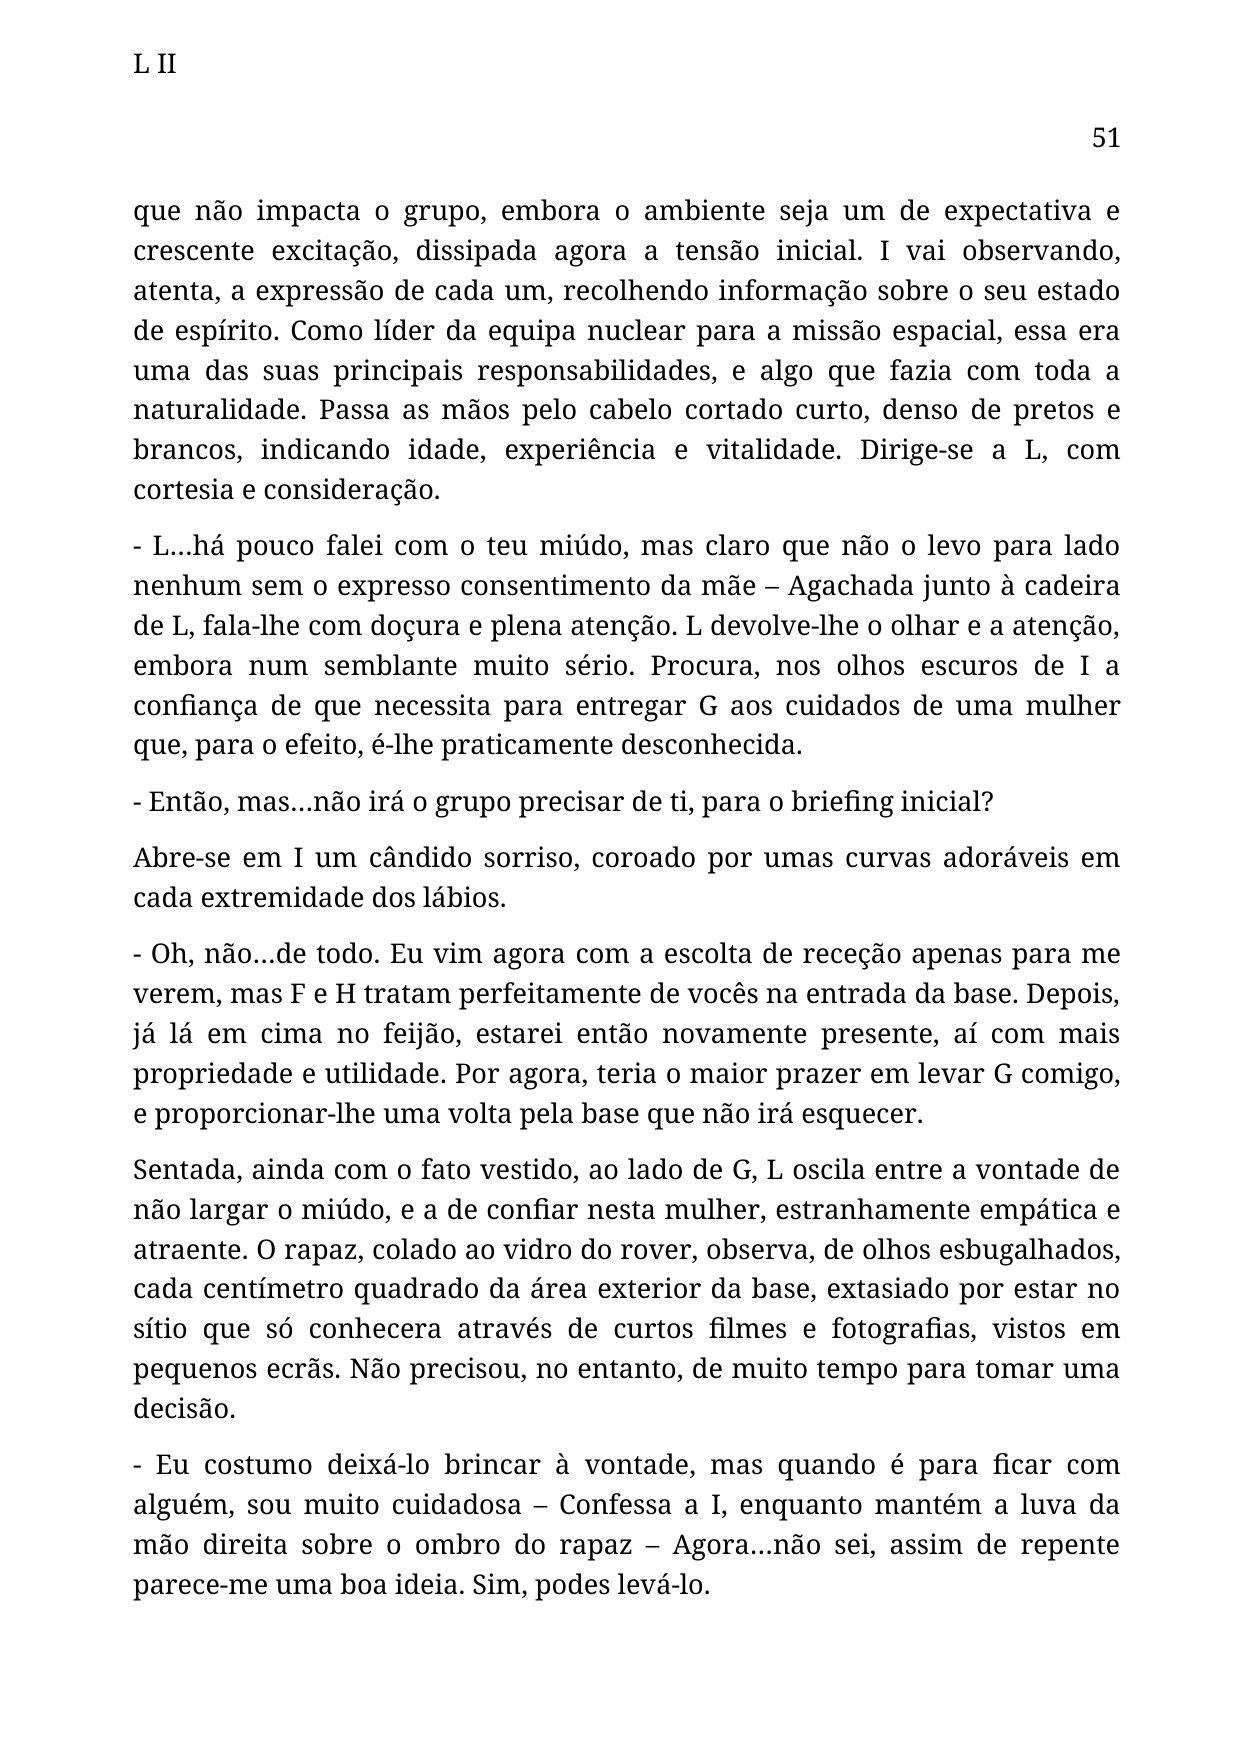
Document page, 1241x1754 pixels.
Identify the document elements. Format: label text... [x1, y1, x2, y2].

text Sentada, ainda com o fato vestido, ao lado de G, L oscila entre a vontade de não largar o miúdo, e a de confiar nesta mulher, estranhamente empática e atraente. O rapaz, colado ao vidro do rover, observa, de olhos esbugalhados, cada centímetro quadrado da área exterior da base, extasiado por estar no sítio que só conhecera através de curtos filmes e fotografias, vistos em pequenos ecrãs. Não precisou, no entanto, de muito tempo para tomar uma decisão. [133, 1151, 1122, 1426]
text - Eu costumo deixá-lo brincar à vontade, mas quando é para ficar com alguém, sou muito cuidadosa – Confessa a I, enquanto mantém a luva da mão direita sobre o ombro do rapaz – Agora…não sei, assim de repente parece-me uma boa ideia. Sim, podes levá-lo. [133, 1446, 1122, 1602]
text - L…há pouco falei com o teu miúdo, mas claro que não o levo para lado nenhum sem o expresso consentimento da mãe – Agachada junto à cadeira de L, fala-lhe com doçura e plena atenção. L devolve-lhe o olhar e a atenção, embora num semblante muito sério. Procura, nos olhos escuros de I a confiança de que necessita para entregar G aos cuidados de uma mulher que, para o efeito, é-lhe praticamente desconhecida. [133, 527, 1122, 763]
text - Então, mas…não irá o grupo precisar de ti, para o briefing inicial? [133, 782, 1122, 819]
text Abre-se em I um cândido sorriso, coroado por umas curvas adoráveis em cada extremidade dos lábios. [133, 839, 1122, 915]
text que não impacta o grupo, embora o ambiente seja um de expectativa e crescente excitação, dissipada agora a tensão inicial. I vai observando, atenta, a expressão de cada um, recolhendo informação sobre o seu estado de espírito. Como líder da equipa nuclear para a missão espacial, essa era uma das suas principais responsabilidades, e algo que fazia com toda a naturalidade. Passa as mãos pelo cabelo cortado curto, denso de pretos e brancos, indicando idade, experiência e vitalidade. Dirige-se a L, com cortesia e consideração. [133, 192, 1122, 507]
text - Oh, não…de todo. Eu vim agora com a escolta de receção apenas para me verem, mas F e H tratam perfeitamente de vocês na entrada da base. Depois, já lá em cima no feijão, estarei então novamente presente, aí com mais propriedade e utilidade. Por agora, teria o maior prazer em levar G comigo, e proporcionar-lhe uma volta pela base que não irá esquecer. [133, 935, 1122, 1131]
